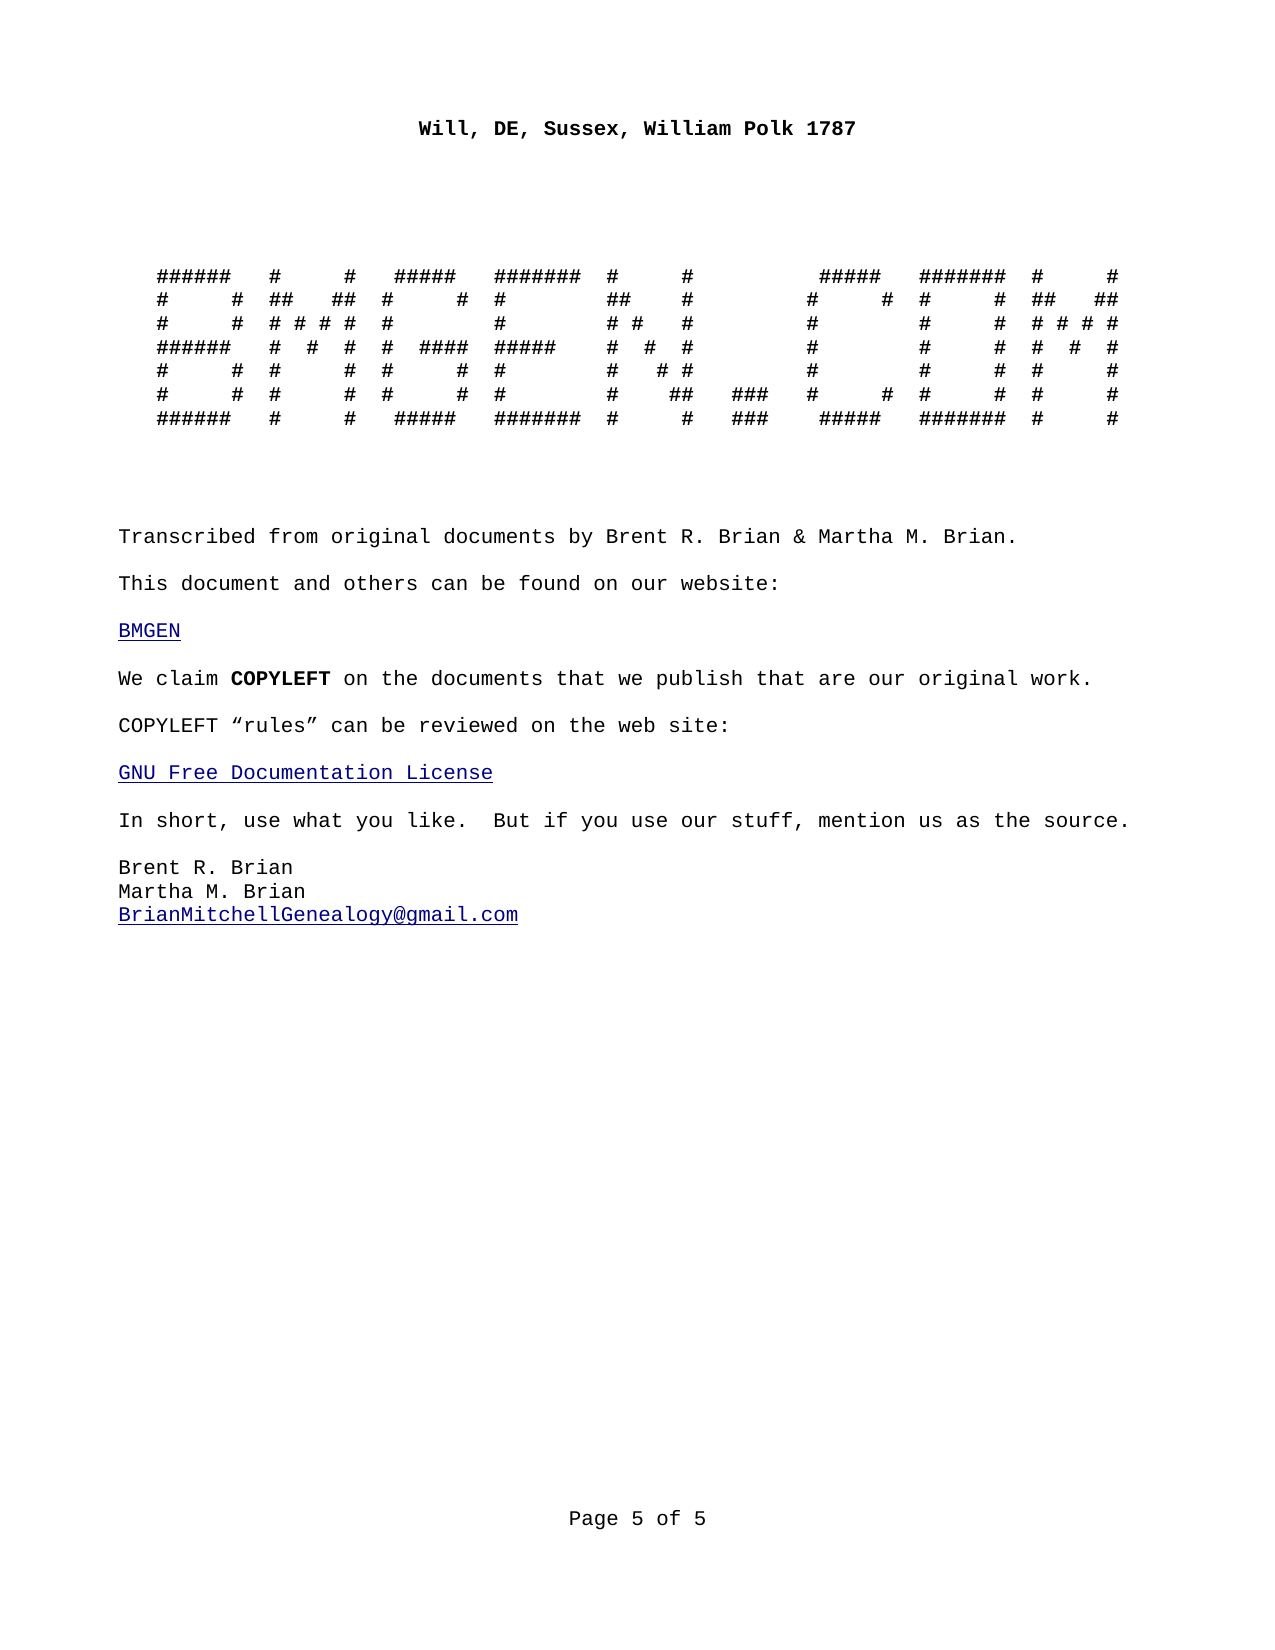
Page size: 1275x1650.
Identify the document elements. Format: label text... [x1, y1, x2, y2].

text GNU Free Documentation License [118, 762, 1157, 786]
text # # # # # # # # # # # # # # # [118, 360, 1157, 384]
text Brent R. Brian [118, 857, 1157, 881]
text BrianMitchellGenealogy@gmail.com [118, 904, 1157, 928]
text In short, use what you like. But if you use our stuff, mention us as the source. [118, 810, 1157, 833]
text COPYLEFT “rules” can be reviewed on the web site: [118, 715, 1157, 739]
text BMGEN [118, 621, 1157, 644]
text # # # # # # # # # # # # # # # # # # [118, 313, 1157, 337]
text Transcribed from original documents by Brent R. Brian & Martha M. Brian. [118, 526, 1157, 549]
text ###### # # ##### ####### # # ##### ####### # # [118, 266, 1157, 289]
text Martha M. Brian [118, 881, 1157, 904]
text # # ## ## # # # ## # # # # # ## ## [118, 289, 1157, 313]
text ###### # # # # #### ##### # # # # # # # # # [118, 337, 1157, 360]
text We claim COPYLEFT on the documents that we publish that are our original work. [118, 668, 1157, 691]
text This document and others can be found on our website: [118, 573, 1157, 597]
text ###### # # ##### ####### # # ### ##### ####### # # [118, 408, 1157, 431]
text # # # # # # # # ## ### # # # # # # [118, 384, 1157, 408]
